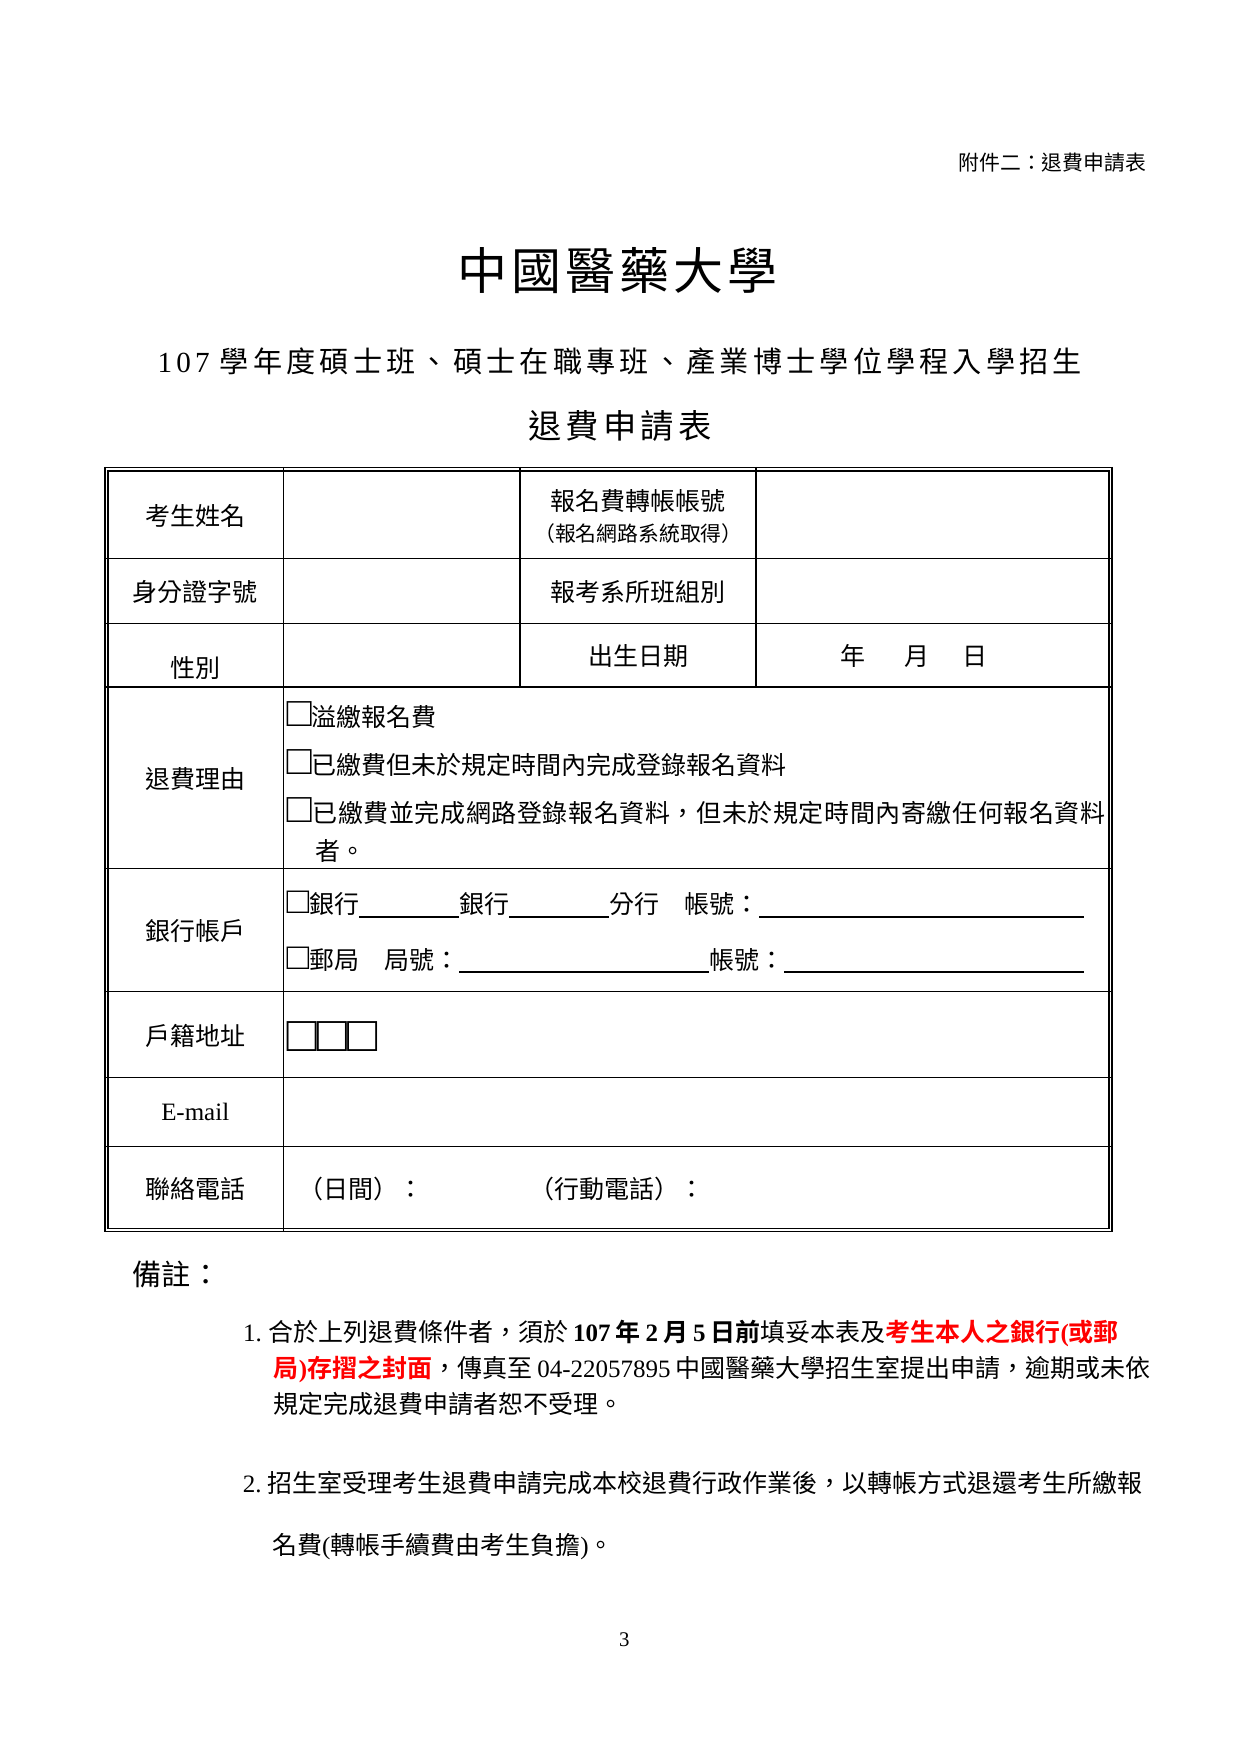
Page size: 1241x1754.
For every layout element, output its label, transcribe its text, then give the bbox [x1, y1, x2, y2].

table_cell [284, 1078, 1108, 1146]
table_cell 性別 [109, 624, 283, 686]
table_cell [757, 559, 1108, 622]
text 107學年度碩士班、碩士在職專班、產業博士學位學程入學招生 [89, 339, 1151, 381]
table_header 報名費轉帳帳號 （報名網路系統取得） [521, 472, 755, 557]
table_header [757, 472, 1108, 557]
table_cell [284, 624, 519, 686]
text 2. 招生室受理考生退費申請完成本校退費行政作業後，以轉帳方式退還考生所繳報名費(轉帳手續費由考生負擔)。 [243, 1439, 1152, 1564]
table_cell [284, 559, 519, 622]
table_header 考生姓名 [109, 472, 283, 557]
text 附件二：退費申請表 [89, 120, 1146, 183]
text 中國醫藥大學 [89, 195, 1146, 320]
table_cell 年 月 日 [757, 624, 1108, 686]
text 備註： [89, 1251, 1152, 1293]
table_cell □溢繳報名費 □已繳費但未於規定時間內完成登錄報名資料 □已繳費並完成網路登錄報名資料，但未於規定時間內寄繳任何報名資料者。 [284, 688, 1108, 868]
table_cell 銀行帳戶 [109, 869, 283, 991]
table_cell 戶籍地址 [109, 992, 283, 1077]
table_cell E-mail [109, 1078, 283, 1146]
table_cell □銀行 銀行 分行 帳號： □郵局 局號： 帳號： [284, 869, 1108, 991]
table_cell 報考系所班組別 [521, 559, 755, 622]
table_cell 聯絡電話 [109, 1147, 283, 1228]
table_cell （日間）： （行動電話）： [284, 1147, 1108, 1228]
text 1. 合於上列退費條件者，須於107年2月5日前填妥本表及考生本人之銀行(或郵局)存摺之封面，傳真至04-22057895中國醫藥大學招生室提出申請，逾期或未依規定完成退費申請者恕不受理。 [243, 1312, 1152, 1421]
table_cell □□□ [284, 992, 1108, 1077]
table_cell 出生日期 [521, 624, 755, 686]
table_cell 退費理由 [109, 688, 283, 868]
text 退費申請表 [89, 400, 1151, 448]
table_header [284, 472, 519, 557]
table_cell 身分證字號 [109, 559, 283, 622]
